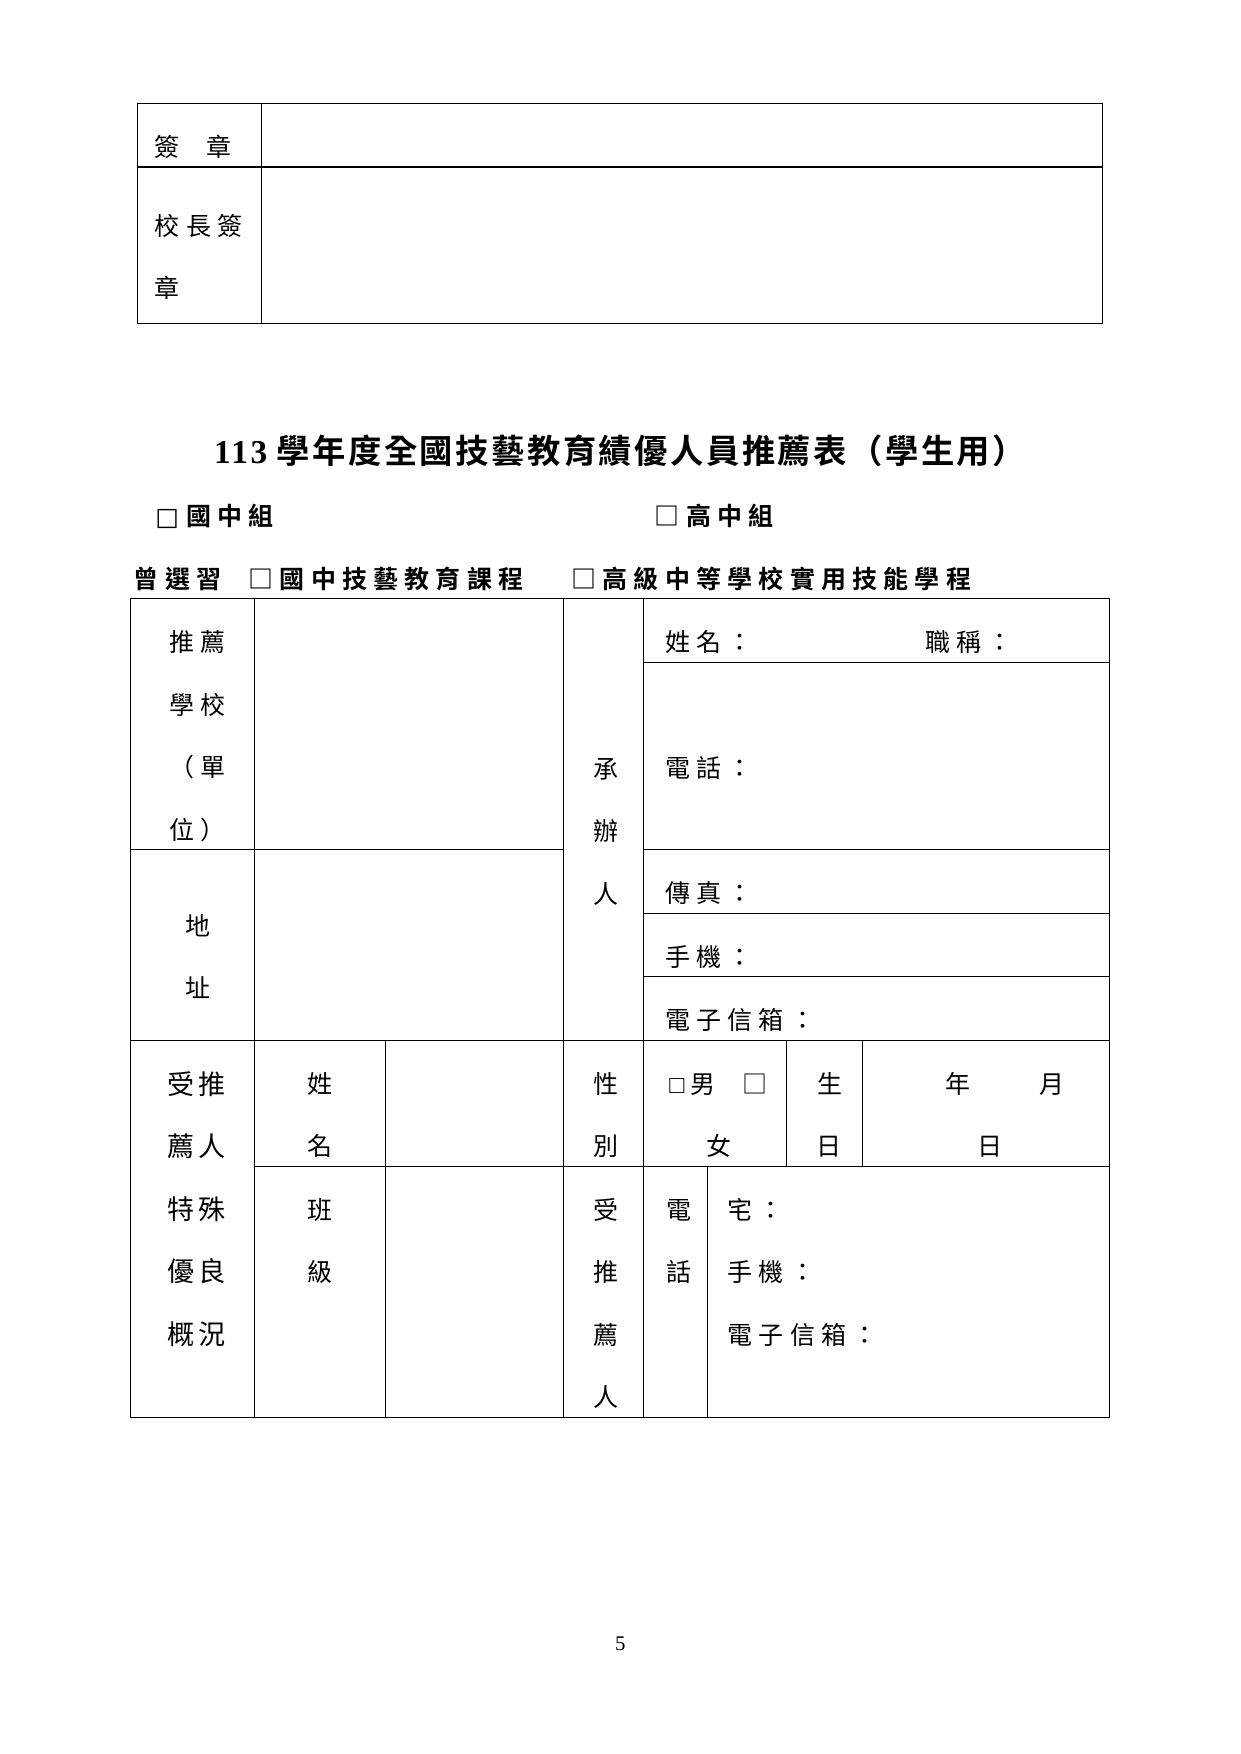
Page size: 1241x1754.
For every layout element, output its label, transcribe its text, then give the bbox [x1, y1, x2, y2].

table_header 姓名： 職稱： [644, 599, 1109, 662]
text 曾選習 □國中技藝教育課程 □高級中等學校實用技能學程 [120, 536, 1120, 598]
table_cell [255, 850, 563, 1040]
table_cell □男 □女 [644, 1041, 786, 1166]
table_cell 地 址 [131, 850, 254, 1040]
table_cell [386, 1041, 563, 1166]
text □國中組 □高中組 [120, 473, 1120, 536]
table_cell 傳真： [644, 850, 1109, 913]
table_cell 宅： 手機： 電子信箱： [708, 1167, 1109, 1417]
table_cell [262, 104, 1102, 166]
table_cell 性別 [564, 1041, 643, 1166]
table_header 承辦人 [564, 599, 643, 1040]
table_cell [262, 168, 1102, 323]
table_cell 電子信箱： [644, 977, 1109, 1040]
table_header [255, 599, 563, 849]
table_header 推薦學校 （單位） [131, 599, 254, 849]
table_cell 校長簽章 [138, 168, 261, 323]
table_cell 電話： [644, 663, 1109, 849]
table_cell 受推薦人特殊優良概況 [131, 1041, 254, 1417]
text 113學年度全國技藝教育績優人員推薦表（學生用） [120, 425, 1120, 473]
table_cell 年 月 日 [863, 1041, 1109, 1166]
table_cell [386, 1167, 563, 1417]
table_cell 電話 [644, 1167, 707, 1417]
table_cell 姓 名 [255, 1041, 385, 1166]
table_cell 班 級 [255, 1167, 385, 1417]
table_cell 手機： [644, 914, 1109, 976]
table_cell 生日 [787, 1041, 862, 1166]
table_cell 簽 章 [138, 104, 261, 166]
table_cell 受推薦人 [564, 1167, 643, 1417]
